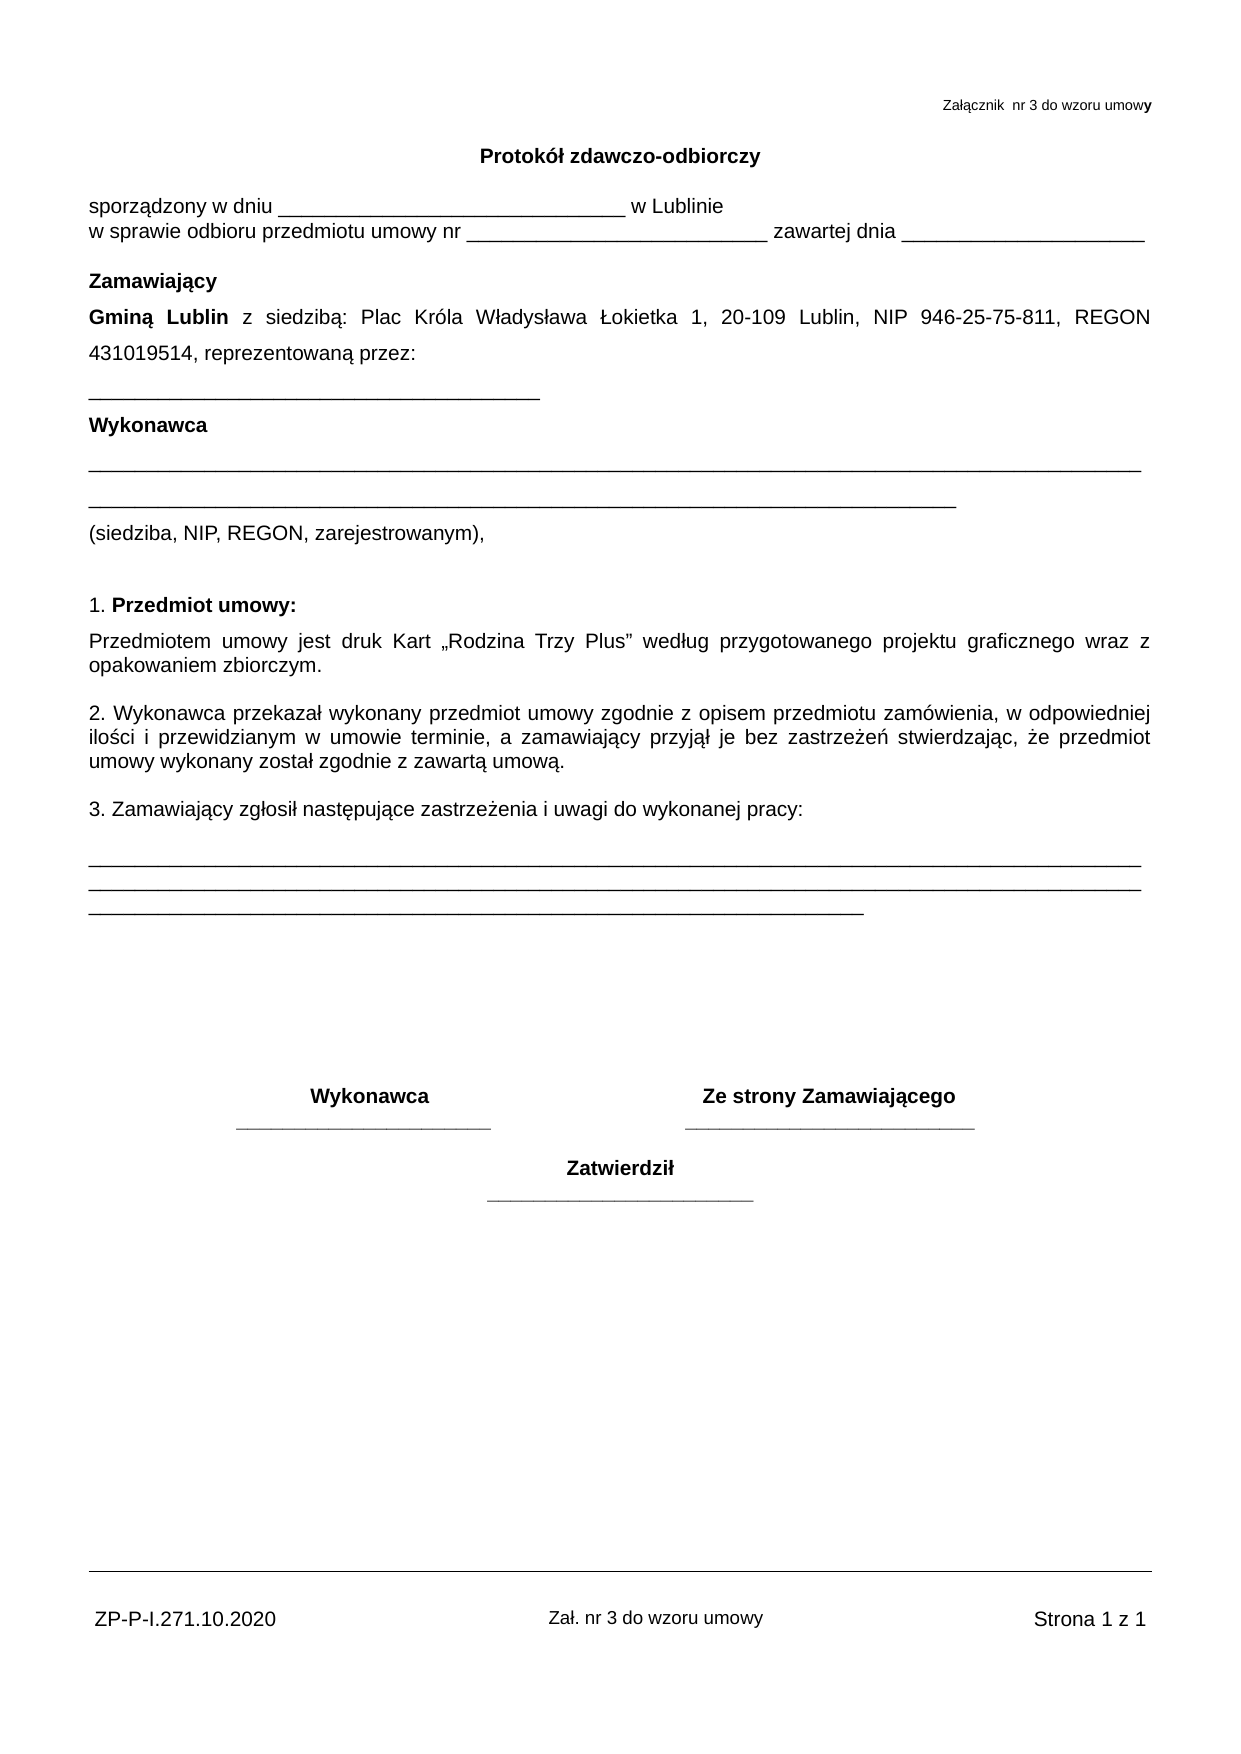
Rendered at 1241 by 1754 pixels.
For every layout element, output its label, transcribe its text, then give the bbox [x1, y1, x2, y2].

text Przedmiotem umowy jest druk Kart „Rodzina Trzy Plus” według przygotowanego projektu graficznego wraz z opakowaniem zbiorczym. [88, 629, 1152, 677]
text _______________________________________ [88, 377, 1152, 401]
text Wykonawca Ze strony Zamawiającego [88, 1084, 1152, 1108]
text Zatwierdził [88, 1156, 1152, 1180]
text ______________________________________________________________________________________________________________________________________________________________________ [88, 449, 1152, 509]
text w sprawie odbioru przedmiotu umowy nr __________________________ zawartej dnia _____________________ [88, 219, 1152, 243]
text (siedziba, NIP, REGON, zarejestrowanym), [88, 521, 1152, 545]
text Zamawiający [88, 269, 1152, 293]
text 2. Wykonawca przekazał wykonany przedmiot umowy zgodnie z opisem przedmiotu zamówienia, w odpowiedniej ilości i przewidzianym w umowie terminie, a zamawiający przyjął je bez zastrzeżeń stwierdzając, że przedmiot umowy wykonany został zgodnie z zawartą umową. [88, 701, 1152, 772]
text _________________________________________________________________________________________________________________________________________________________________________________________________________________________________________________________ [88, 844, 1152, 916]
text Załącznik nr 3 do wzoru umowy [88, 88, 1152, 115]
text 1. Przedmiot umowy: [88, 593, 1152, 617]
text _______________________ [88, 1180, 1152, 1204]
text Wykonawca [88, 413, 1152, 437]
text 3. Zamawiający zgłosił następujące zastrzeżenia i uwagi do wykonanej pracy: [88, 796, 1152, 820]
text ______________________ _________________________ [88, 1108, 1152, 1132]
text sporządzony w dniu ______________________________ w Lublinie [88, 194, 1152, 218]
text Protokół zdawczo-odbiorczy [88, 144, 1152, 168]
text Gminą Lublin z siedzibą: Plac Króla Władysława Łokietka 1, 20-109 Lublin, NIP 946-25-75-811, REGON 431019514, reprezentowaną przez: [88, 305, 1152, 365]
